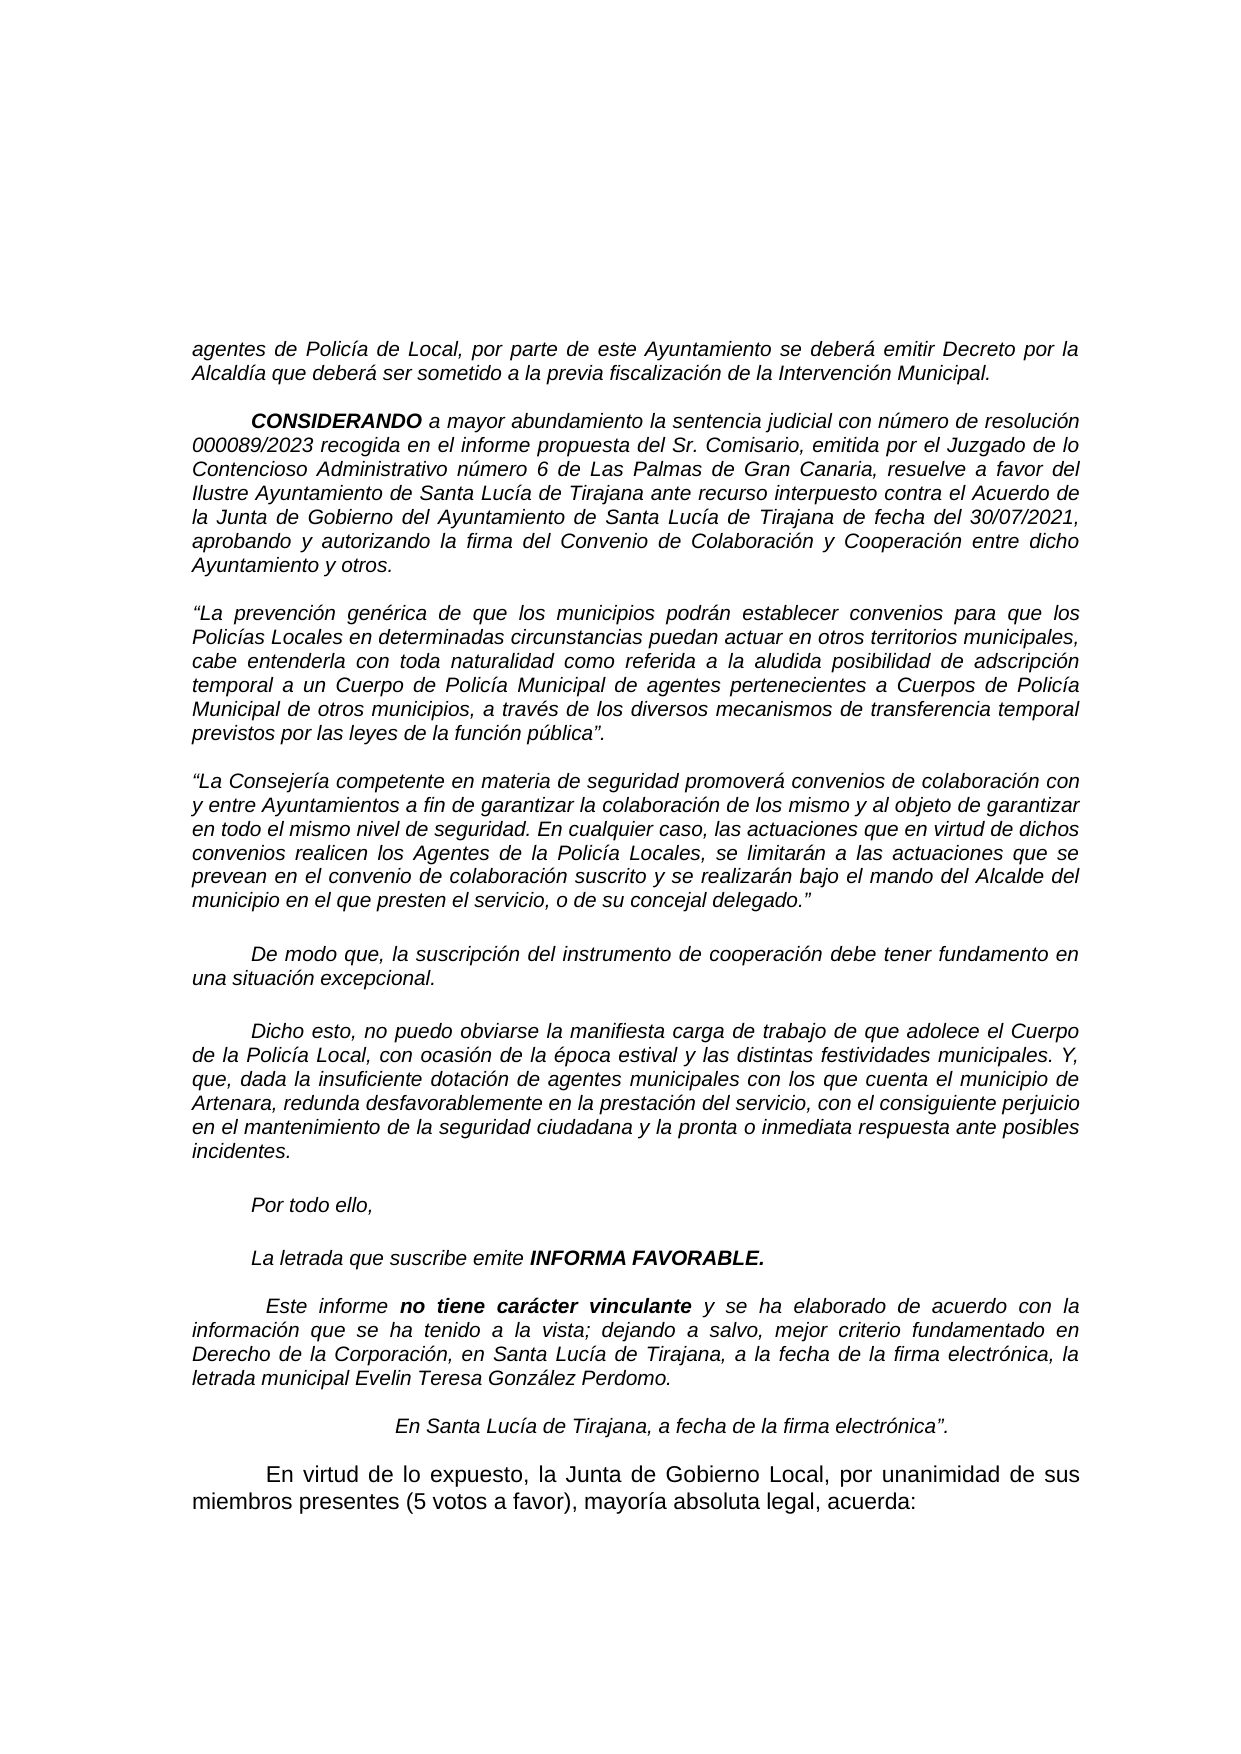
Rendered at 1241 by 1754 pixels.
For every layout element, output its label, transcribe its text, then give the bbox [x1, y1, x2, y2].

text En virtud de lo expuesto, la Junta de Gobierno Local, por unanimidad de sus miembros presentes (5 votos a favor), mayoría absoluta legal, acuerda: [192, 1461, 1081, 1514]
text Por todo ello, [192, 1192, 1081, 1216]
text agentes de Policía de Local, por parte de este Ayuntamiento se deberá emitir Decreto por la Alcaldía que deberá ser sometido a la previa fiscalización de la Intervención Municipal. [192, 337, 1081, 385]
text Dicho esto, no puedo obviarse la manifiesta carga de trabajo de que adolece el Cuerpo de la Policía Local, con ocasión de la época estival y las distintas festividades municipales. Y, que, dada la insuficiente dotación de agentes municipales con los que cuenta el municipio de Artenara, redunda desfavorablemente en la prestación del servicio, con el consiguiente perjuicio en el mantenimiento de la seguridad ciudadana y la pronta o inmediata respuesta ante posibles incidentes. [192, 1019, 1081, 1163]
text “La Consejería competente en materia de seguridad promoverá convenios de colaboración con y entre Ayuntamientos a fin de garantizar la colaboración de los mismo y al objeto de garantizar en todo el mismo nivel de seguridad. En cualquier caso, las actuaciones que en virtud de dichos convenios realicen los Agentes de la Policía Locales, se limitarán a las actuaciones que se prevean en el convenio de colaboración suscrito y se realizarán bajo el mando del Alcalde del municipio en el que presten el servicio, o de su concejal delegado.” [192, 768, 1081, 912]
text “La prevención genérica de que los municipios podrán establecer convenios para que los Policías Locales en determinadas circunstancias puedan actuar en otros territorios municipales, cabe entenderla con toda naturalidad como referida a la aludida posibilidad de adscripción temporal a un Cuerpo de Policía Municipal de agentes pertenecientes a Cuerpos de Policía Municipal de otros municipios, a través de los diversos mecanismos de transferencia temporal previstos por las leyes de la función pública”. [192, 601, 1081, 744]
text Este informe no tiene carácter vinculante y se ha elaborado de acuerdo con la información que se ha tenido a la vista; dejando a salvo, mejor criterio fundamentado en Derecho de la Corporación, en Santa Lucía de Tirajana, a la fecha de la firma electrónica, la letrada municipal Evelin Teresa González Perdomo. [192, 1294, 1081, 1389]
text De modo que, la suscripción del instrumento de cooperación debe tener fundamento en una situación excepcional. [192, 942, 1081, 990]
text CONSIDERANDO a mayor abundamiento la sentencia judicial con número de resolución 000089/2023 recogida en el informe propuesta del Sr. Comisario, emitida por el Juzgado de lo Contencioso Administrativo número 6 de Las Palmas de Gran Canaria, resuelve a favor del Ilustre Ayuntamiento de Santa Lucía de Tirajana ante recurso interpuesto contra el Acuerdo de la Junta de Gobierno del Ayuntamiento de Santa Lucía de Tirajana de fecha del 30/07/2021, aprobando y autorizando la firma del Convenio de Colaboración y Cooperación entre dicho Ayuntamiento y otros. [192, 409, 1081, 577]
text La letrada que suscribe emite INFORMA FAVORABLE. [192, 1246, 1081, 1270]
text En Santa Lucía de Tirajana, a fecha de la firma electrónica”. [189, 1413, 1081, 1437]
